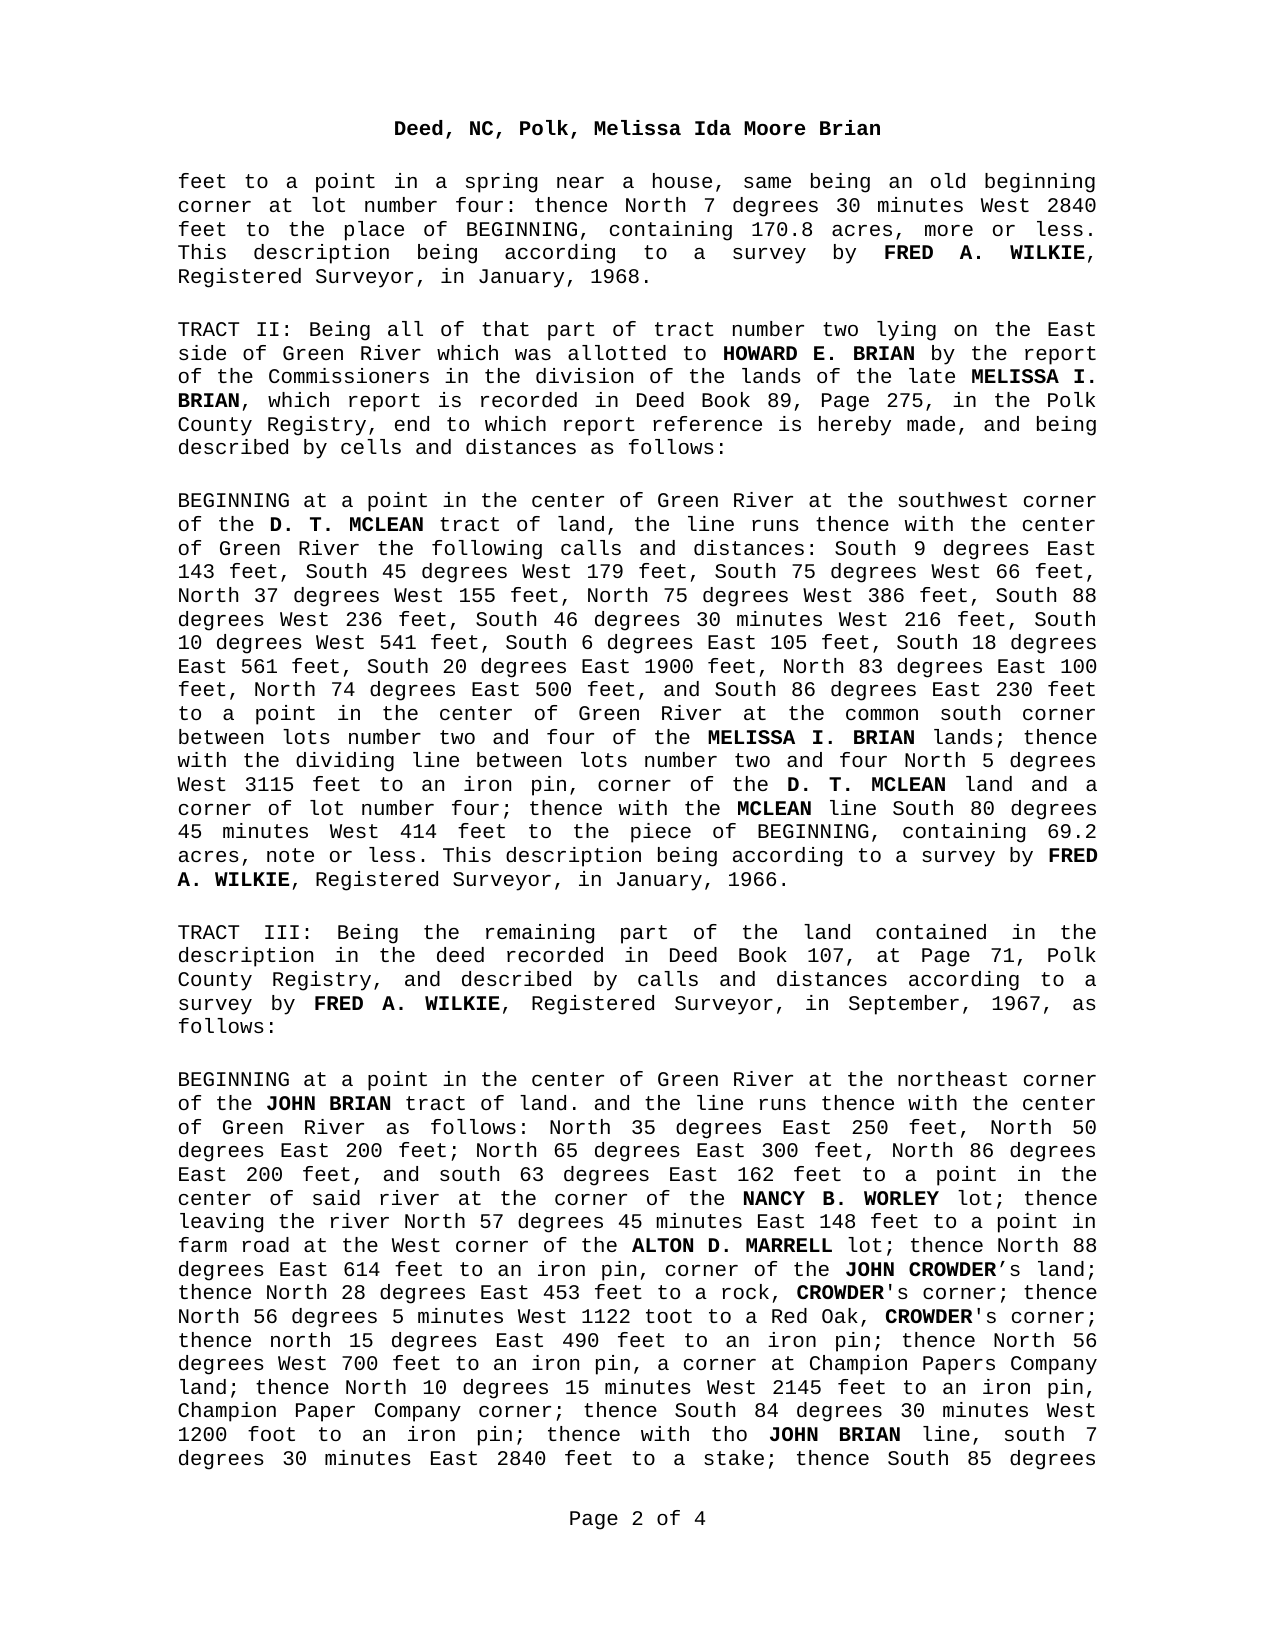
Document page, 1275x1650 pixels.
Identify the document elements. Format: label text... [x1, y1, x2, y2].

text BEGINNING at a point in the center of Green River at the southwest corner of the D. T. McLean tract of land, the line runs thence with the center of Green River the following calls and distances: South 9 degrees East 143 feet, South 45 degrees West 179 feet, South 75 degrees West 66 feet, North 37 degrees West 155 feet, North 75 degrees West 386 feet, South 88 degrees West 236 feet, South 46 degrees 30 minutes West 216 feet, South 10 degrees West 541 feet, South 6 degrees East 105 feet, South 18 degrees East 561 feet, South 20 degrees East 1900 feet, North 83 degrees East 100 feet, North 74 degrees East 500 feet, and South 86 degrees East 230 feet to a point in the center of Green River at the common south corner between lots number two and four of the Melissa I. Brian lands; thence with the dividing line between lots number two and four North 5 degrees West 3115 feet to an iron pin, corner of the D. T. McLean land and a corner of lot number four; thence with the McLean line South 80 degrees 45 minutes West 414 feet to the piece of BEGINNING, containing 69.2 acres, note or less. This description being according to a survey by Fred A. Wilkie, Registered Surveyor, in January, 1966. [177, 490, 1098, 892]
text feet to a point in a spring near a house, same being an old beginning corner at lot number four: thence North 7 degrees 30 minutes West 2840 feet to the place of BEGINNING, containing 170.8 acres, more or less. This description being according to a survey by Fred A. Wilkie, Registered Surveyor, in January, 1968. [177, 171, 1098, 289]
text TRACT III: Being the remaining part of the land contained in the description in the deed recorded in Deed Book 107, at Page 71, Polk County Registry, and described by calls and distances according to a survey by Fred A. Wilkie, Registered Surveyor, in September, 1967, as follows: [177, 922, 1098, 1040]
text BEGINNING at a point in the center of Green River at the northeast corner of the John Brian tract of land. and the line runs thence with the center of Green River as follows: North 35 degrees East 250 feet, North 50 degrees East 200 feet; North 65 degrees East 300 feet, North 86 degrees East 200 feet, and south 63 degrees East 162 feet to a point in the center of said river at the corner of the Nancy B. Worley lot; thence leaving the river North 57 degrees 45 minutes East 148 feet to a point in farm road at the West corner of the Alton D. Marrell lot; thence North 88 degrees East 614 feet to an iron pin, corner of the John Crowder’s land; thence North 28 degrees East 453 feet to a rock, Crowder's corner; thence North 56 degrees 5 minutes West 1122 toot to a Red Oak, Crowder's corner; thence north 15 degrees East 490 feet to an iron pin; thence North 56 degrees West 700 feet to an iron pin, a corner at Champion Papers Company land; thence North 10 degrees 15 minutes West 2145 feet to an iron pin, Champion Paper Company corner; thence South 84 degrees 30 minutes West 1200 foot to an iron pin; thence with tho John Brian line, south 7 degrees 30 minutes East 2840 feet to a stake; thence South 85 degrees [177, 1069, 1098, 1471]
text TRACT II: Being all of that part of tract number two lying on the East side of Green River which was allotted to Howard E. Brian by the report of the Commissioners in the division of the lands of the late Melissa I. Brian, which report is recorded in Deed Book 89, Page 275, in the Polk County Registry, end to which report reference is hereby made, and being described by cells and distances as follows: [177, 319, 1098, 461]
